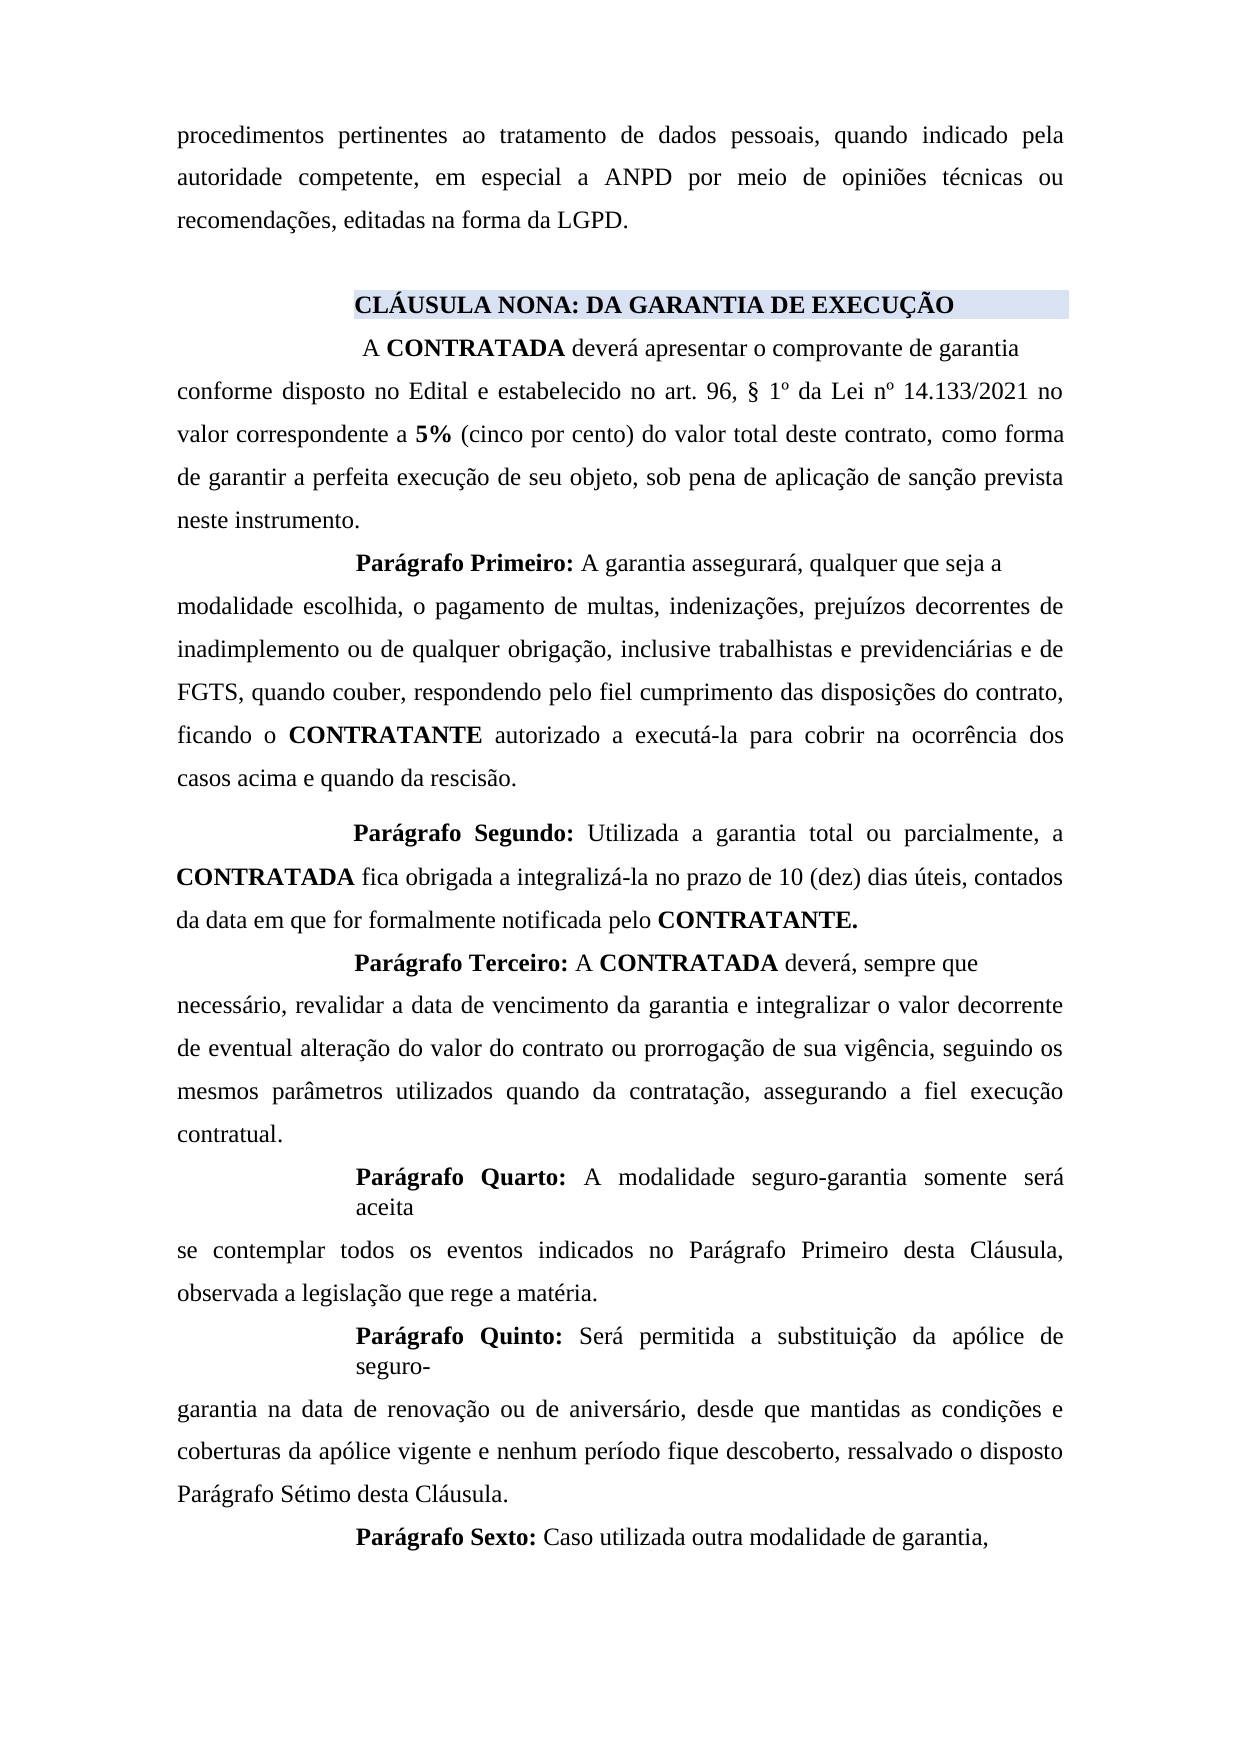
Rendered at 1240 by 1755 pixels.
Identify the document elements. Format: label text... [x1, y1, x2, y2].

text Parágrafo Sexto: Caso utilizada outra modalidade de garantia, [356, 1522, 1064, 1551]
text se contemplar todos os eventos indicados no Parágrafo Primeiro desta Cláusula, observada a legislação que rege a matéria. [177, 1235, 1064, 1306]
text Parágrafo Primeiro: A garantia assegurará, qualquer que seja a [356, 548, 1064, 577]
text Parágrafo Quinto: Será permitida a substituição da apólice de seguro- [356, 1321, 1064, 1379]
text conforme disposto no Edital e estabelecido no art. 96, § 1º da Lei nº 14.133/2021 no valor correspondente a 5% (cinco por cento) do valor total deste contrato, como forma de garantir a perfeita execução de seu objeto, sob pena de aplicação de sanção prevista neste instrumento. [177, 376, 1064, 534]
text necessário, revalidar a data de vencimento da garantia e integralizar o valor decorrente de eventual alteração do valor do contrato ou prorrogação de sua vigência, seguindo os mesmos parâmetros utilizados quando da contratação, assegurando a fiel execução contratual. [177, 991, 1064, 1148]
text Parágrafo Segundo: Utilizada a garantia total ou parcialmente, a CONTRATADA fica obrigada a integralizá-la no prazo de 10 (dez) dias úteis, contados da data em que for formalmente notificada pelo CONTRATANTE. [176, 818, 1064, 933]
text procedimentos pertinentes ao tratamento de dados pessoais, quando indicado pela autoridade competente, em especial a ANPD por meio de opiniões técnicas ou recomendações, editadas na forma da LGPD. [177, 120, 1064, 234]
text garantia na data de renovação ou de aniversário, desde que mantidas as condições e coberturas da apólice vigente e nenhum período fique descoberto, ressalvado o disposto Parágrafo Sétimo desta Cláusula. [177, 1394, 1064, 1507]
text Parágrafo Terceiro: A CONTRATADA deverá, sempre que [354, 948, 1069, 977]
text modalidade escolhida, o pagamento de multas, indenizações, prejuízos decorrentes de inadimplemento ou de qualquer obrigação, inclusive trabalhistas e previdenciárias e de FGTS, quando couber, respondendo pelo fiel cumprimento das disposições do contrato, ficando o CONTRATANTE autorizado a executá-la para cobrir na ocorrência dos casos acima e quando da rescisão. [177, 591, 1064, 791]
text A CONTRATADA deverá apresentar o comprovante de garantia [356, 333, 1064, 362]
text Parágrafo Quarto: A modalidade seguro-garantia somente será aceita [356, 1162, 1064, 1221]
subtitle CLÁUSULA NONA: DA GARANTIA DE EXECUÇÃO [354, 290, 1069, 319]
